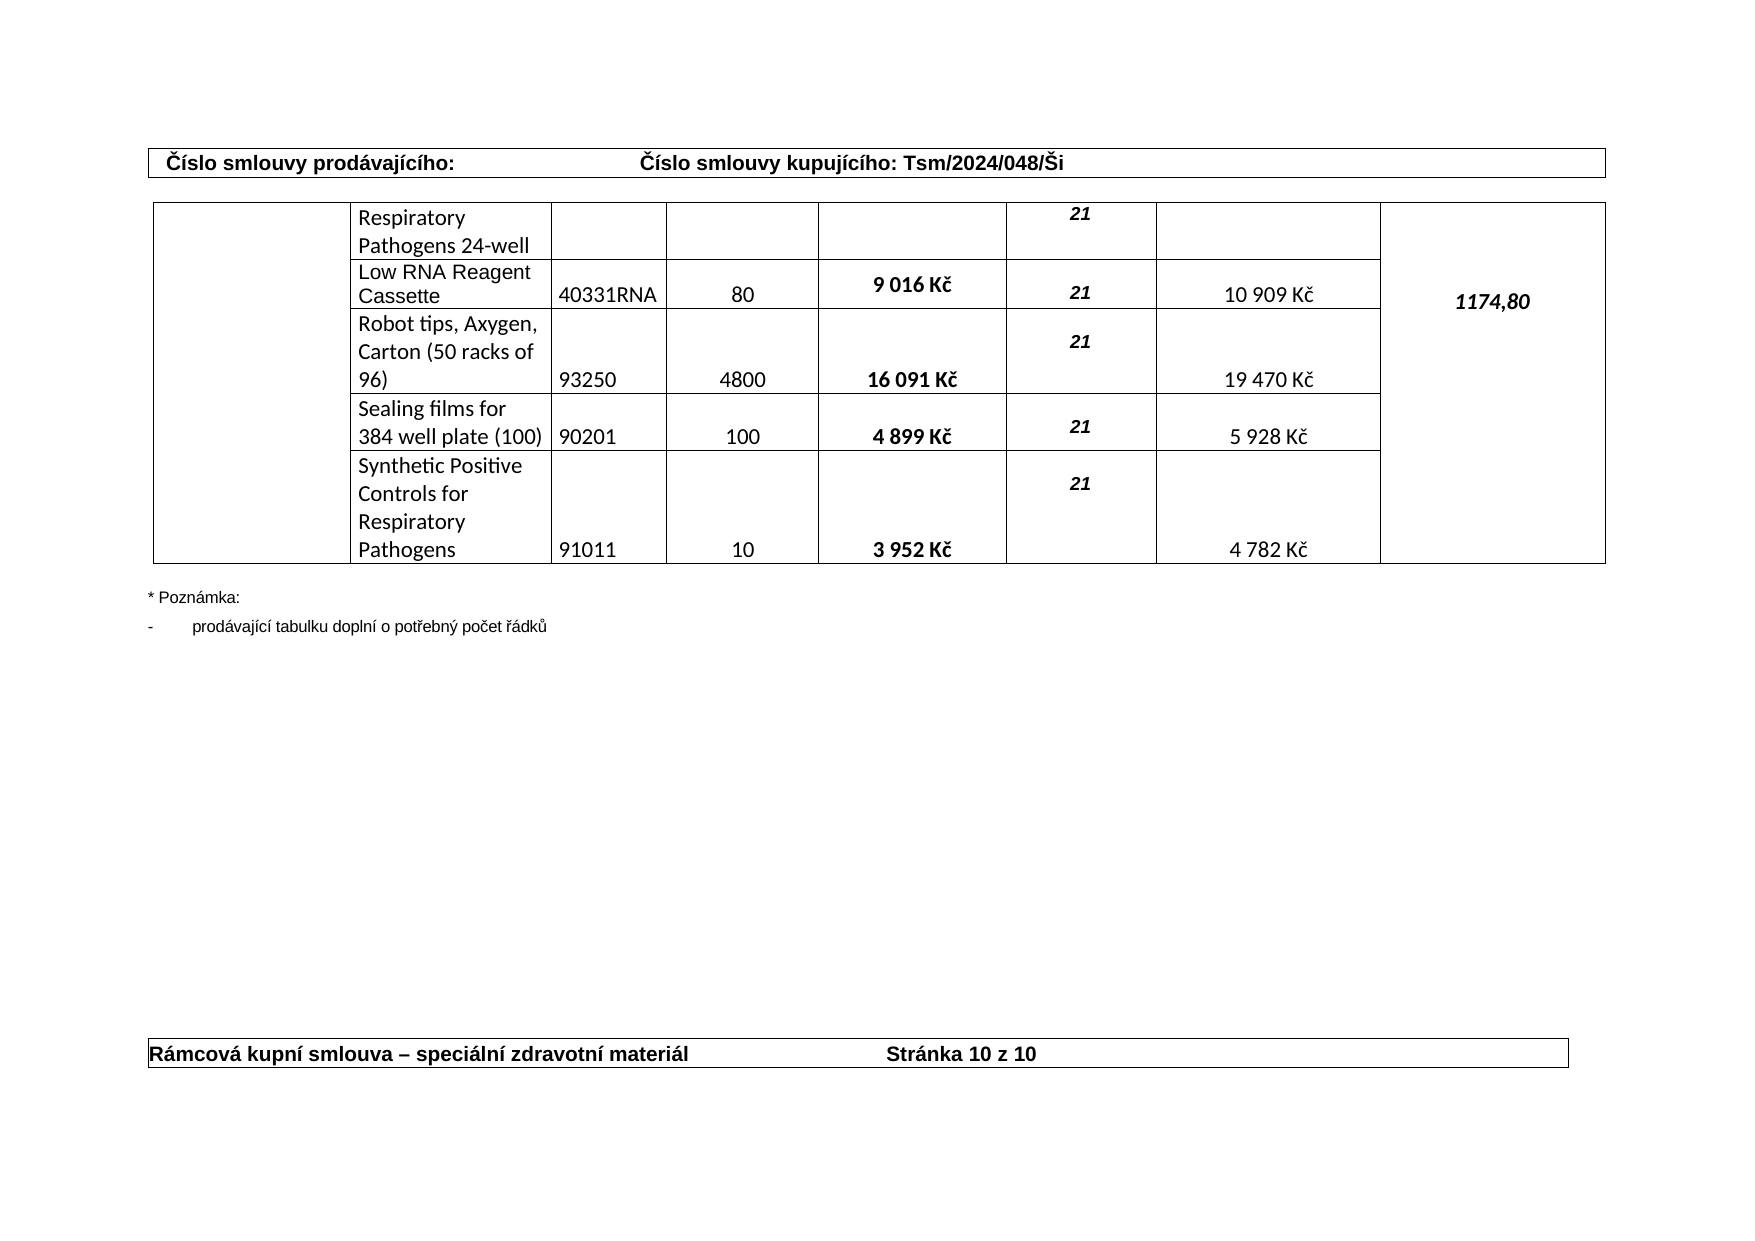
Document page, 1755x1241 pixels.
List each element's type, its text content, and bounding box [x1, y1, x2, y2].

table_cell Respiratory Pathogens 24-well [351, 203, 551, 259]
table_cell 100 [667, 394, 818, 450]
table_cell [1157, 203, 1380, 259]
table_cell Robot tips, Axygen, Carton (50 racks of 96) [351, 309, 551, 393]
table_cell 10 [667, 451, 818, 563]
text * Poznámka: [148, 588, 1606, 607]
table_cell 21 [1007, 451, 1156, 563]
table_cell 3 952 Kč [819, 451, 1006, 563]
table_cell Synthetic Positive Controls for Respiratory Pathogens [351, 451, 551, 563]
table_cell 90201 [552, 394, 666, 450]
table_cell 1174,80 [1381, 203, 1605, 563]
table_cell 21 [1007, 203, 1156, 259]
table_cell 5 928 Kč [1157, 394, 1380, 450]
table_cell 91011 [552, 451, 666, 563]
table_cell 10 909 Kč [1157, 260, 1380, 308]
text - prodávající tabulku doplní o potřebný počet řádků [148, 617, 1606, 636]
table_cell 4 899 Kč [819, 394, 1006, 450]
table_cell 80 [667, 260, 818, 308]
table_cell 4800 [667, 309, 818, 393]
table_cell 21 [1007, 309, 1156, 393]
table_cell 4 782 Kč [1157, 451, 1380, 563]
table_cell [819, 203, 1006, 259]
table_cell [552, 203, 666, 259]
table_cell Low RNA Reagent Cassette [351, 260, 551, 308]
table_cell 21 [1007, 394, 1156, 450]
table_cell 93250 [552, 309, 666, 393]
table_cell 9 016 Kč [819, 260, 1006, 308]
table_cell 16 091 Kč [819, 309, 1006, 393]
table_cell 40331RNA [552, 260, 666, 308]
table_cell [667, 203, 818, 259]
table_cell 21 [1007, 260, 1156, 308]
table_cell [154, 203, 350, 563]
table_cell Sealing films for 384 well plate (100) [351, 394, 551, 450]
table_cell 19 470 Kč [1157, 309, 1380, 393]
